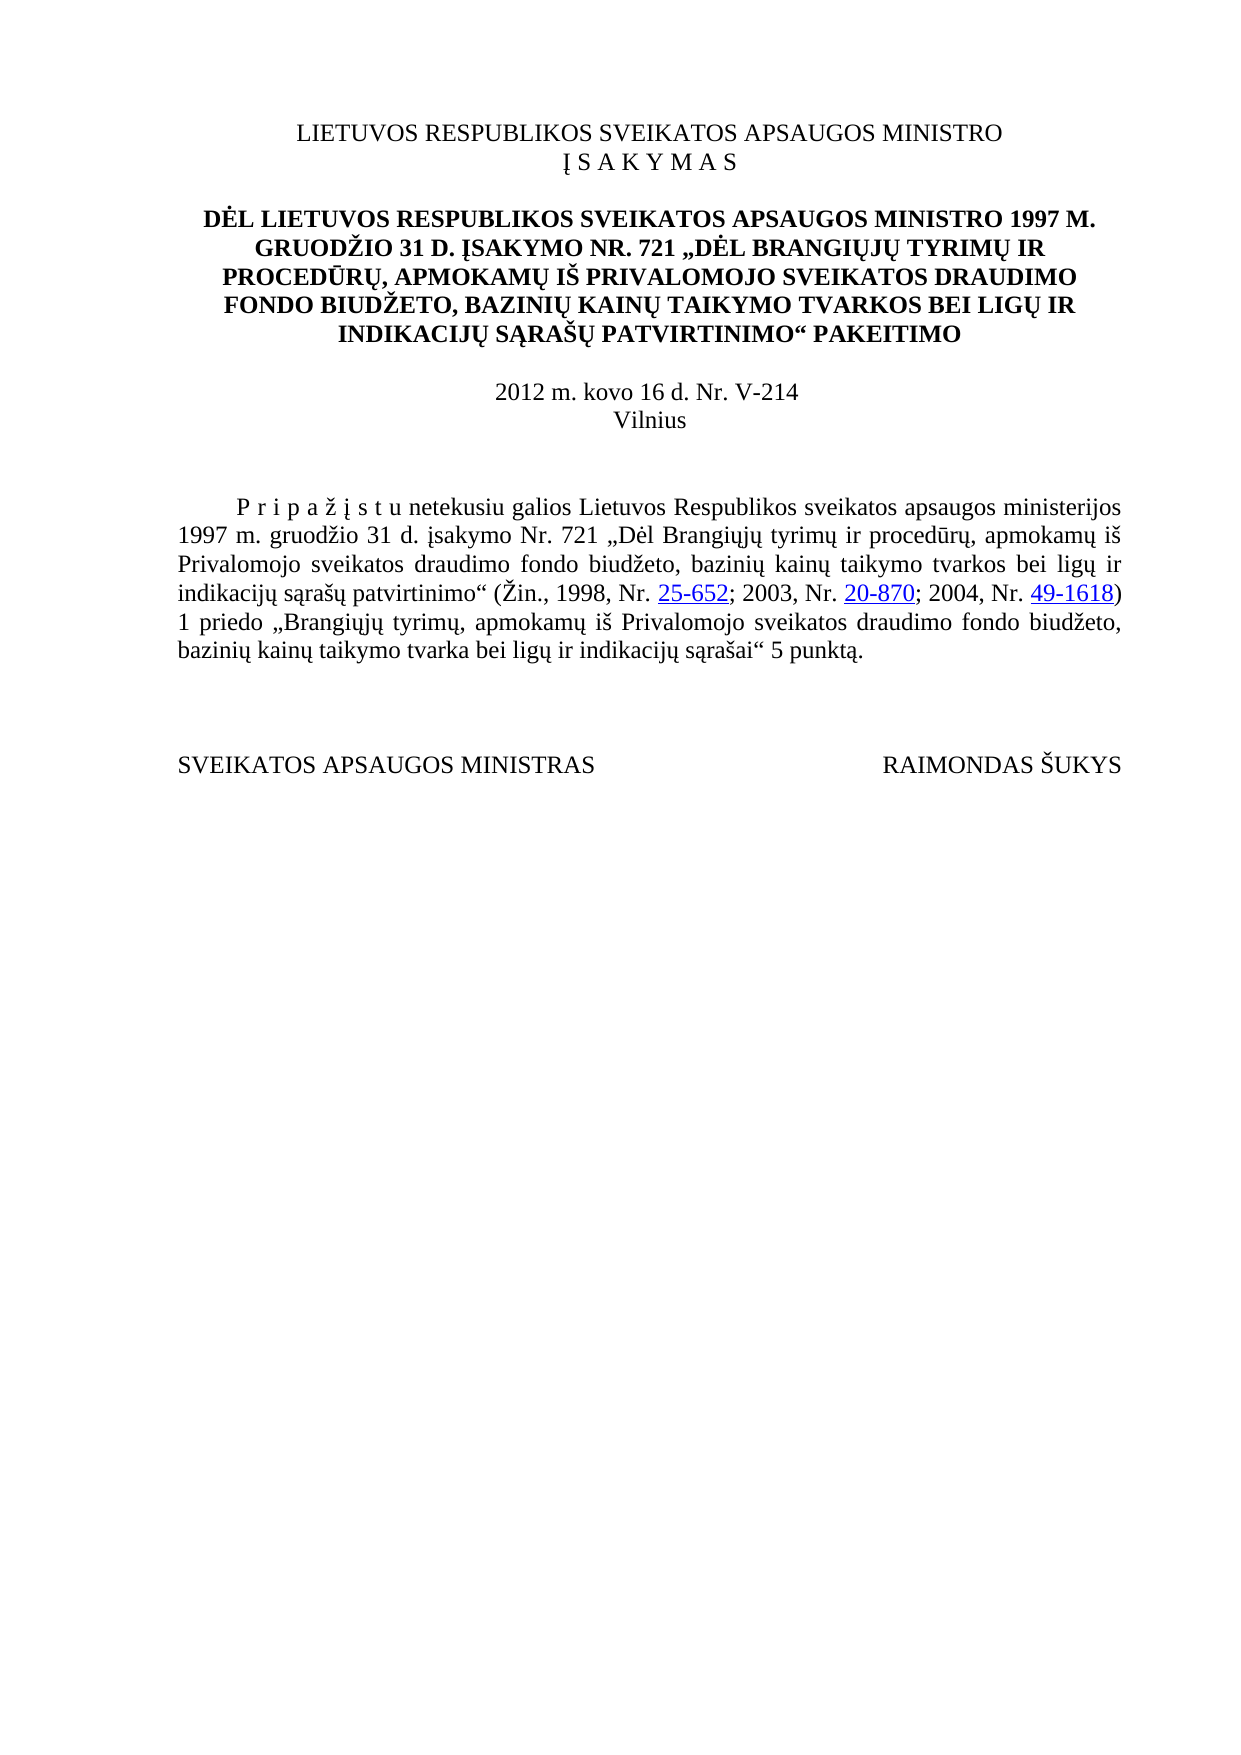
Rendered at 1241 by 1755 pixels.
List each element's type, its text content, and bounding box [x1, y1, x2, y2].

text SVEIKATOS APSAUGOS MINISTRAS RAIMONDAS ŠUKYS [177, 751, 1122, 779]
text LIETUVOS RESPUBLIKOS SVEIKATOS APSAUGOS MINISTRO [177, 118, 1122, 147]
text Vilnius [177, 406, 1122, 434]
text 2012 m. kovo 16 d. Nr. V-214 [177, 377, 1122, 406]
text DĖL LIETUVOS RESPUBLIKOS SVEIKATOS APSAUGOS MINISTRO 1997 m. gruodžio 31 d. ĮSAKYMO Nr. 721 „DĖL brangiųjų tyrimų ir procedūrų, apmokamų iš privalomojo sveikatos draudimo fondo biudžeto, bazinių kainų taikymo tvarkos bei ligų ir indikacijų sąrašų patvirtinimo“ PAKEITIMO [177, 204, 1122, 348]
text Į S A K Y M A S [177, 147, 1122, 176]
text P r i p a ž į s t u netekusiu galios Lietuvos Respublikos sveikatos apsaugos ministerijos 1997 m. gruodžio 31 d. įsakymo Nr. 721 „Dėl Brangiųjų tyrimų ir procedūrų, apmokamų iš Privalomojo sveikatos draudimo fondo biudžeto, bazinių kainų taikymo tvarkos bei ligų ir indikacijų sąrašų patvirtinimo“ (Žin., 1998, Nr. 25-652; 2003, Nr. 20-870; 2004, Nr. 49-1618) 1 priedo „Brangiųjų tyrimų, apmokamų iš Privalomojo sveikatos draudimo fondo biudžeto, bazinių kainų taikymo tvarka bei ligų ir indikacijų sąrašai“ 5 punktą. [177, 492, 1122, 664]
